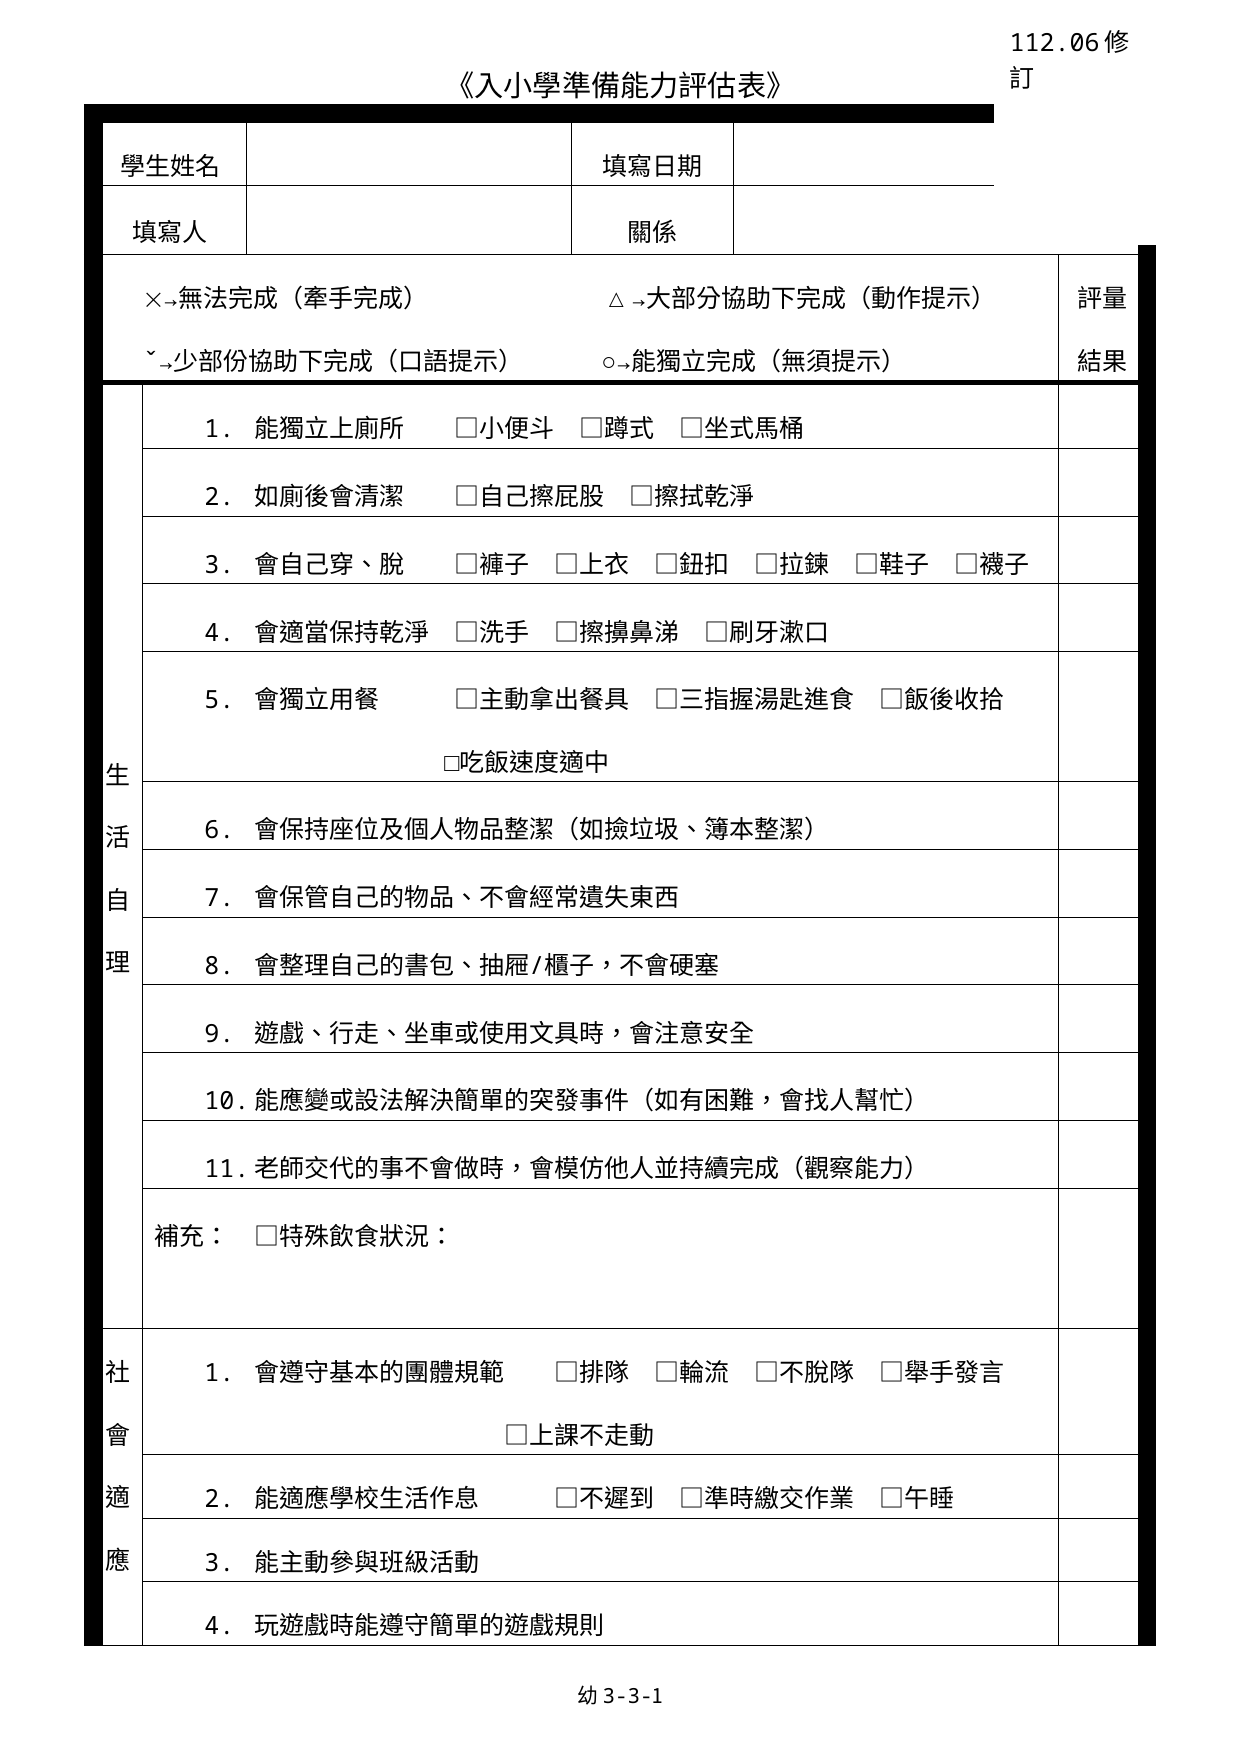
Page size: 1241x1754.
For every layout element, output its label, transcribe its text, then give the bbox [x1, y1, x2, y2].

table_cell 生活自理 [103, 385, 142, 1328]
table_cell 能適應學校生活作息 □不遲到 □準時繳交作業 □午睡 [143, 1455, 1058, 1518]
table_cell 會自己穿、脫 □褲子 □上衣 □鈕扣 □拉鍊 □鞋子 □襪子 [143, 517, 1058, 583]
table_cell 能應變或設法解決簡單的突發事件（如有困難，會找人幫忙） [143, 1053, 1058, 1120]
table_cell [1059, 985, 1138, 1052]
table_cell 如廁後會清潔 □自己擦屁股 □擦拭乾淨 [143, 449, 1058, 516]
table_header 學生姓名 [103, 123, 246, 185]
table_cell [1059, 517, 1138, 583]
table_cell 老師交代的事不會做時，會模仿他人並持續完成（觀察能力） [143, 1121, 1058, 1187]
table_cell 會適當保持乾淨 □洗手 □擦擤鼻涕 □刷牙漱口 [143, 584, 1058, 651]
table_header [734, 123, 994, 185]
table_cell [1059, 850, 1138, 917]
table_cell [1059, 1455, 1138, 1518]
table_cell [1059, 1053, 1138, 1120]
table_cell 遊戲、行走、坐車或使用文具時，會注意安全 [143, 985, 1058, 1052]
table_cell [1059, 652, 1138, 781]
table_cell [1059, 1189, 1138, 1328]
table_cell [1059, 584, 1138, 651]
table_cell [734, 186, 1138, 254]
table_cell [1059, 1582, 1138, 1645]
table_cell 會整理自己的書包、抽屜/櫃子，不會硬塞 [143, 918, 1058, 984]
table_header [247, 123, 571, 185]
table_cell [1059, 782, 1138, 849]
table_cell [1059, 1329, 1138, 1454]
table_cell 補充： □特殊飲食狀況： [143, 1189, 1058, 1328]
table_cell [1059, 449, 1138, 516]
table_cell 玩遊戲時能遵守簡單的遊戲規則 [143, 1582, 1058, 1645]
table_header 填寫日期 [572, 123, 733, 185]
table_cell [247, 186, 571, 254]
table_cell 會保持座位及個人物品整潔（如撿垃圾、簿本整潔） [143, 782, 1058, 849]
table_cell 會保管自己的物品、不會經常遺失東西 [143, 850, 1058, 917]
table_cell 會遵守基本的團體規範 □排隊 □輪流 □不脫隊 □舉手發言 □上課不走動 [143, 1329, 1058, 1454]
table_cell [1059, 1121, 1138, 1187]
text 《入小學準備能力評估表》 [75, 15, 1165, 245]
table_cell 能主動參與班級活動 [143, 1519, 1058, 1581]
text 112.06修訂 [1009, 22, 1150, 95]
table_cell 關係 [572, 186, 733, 254]
table_cell 評量結果 [1059, 255, 1138, 380]
table_cell 填寫人 [103, 186, 246, 254]
table_cell 會獨立用餐 □主動拿出餐具 □三指握湯匙進食 □飯後收拾 □吃飯速度適中 [143, 652, 1058, 781]
table_cell [1059, 918, 1138, 984]
table_cell [1059, 385, 1138, 448]
table_cell [1059, 1519, 1138, 1581]
table_cell →無法完成（牽手完成） △→大部分協助下完成（動作提示） ˇ→少部份協助下完成（口語提示） ○→能獨立完成（無須提示） [103, 255, 1058, 380]
table_cell 社會適應 [103, 1329, 142, 1645]
table_cell 能獨立上廁所 □小便斗 □蹲式 □坐式馬桶 [143, 385, 1058, 448]
